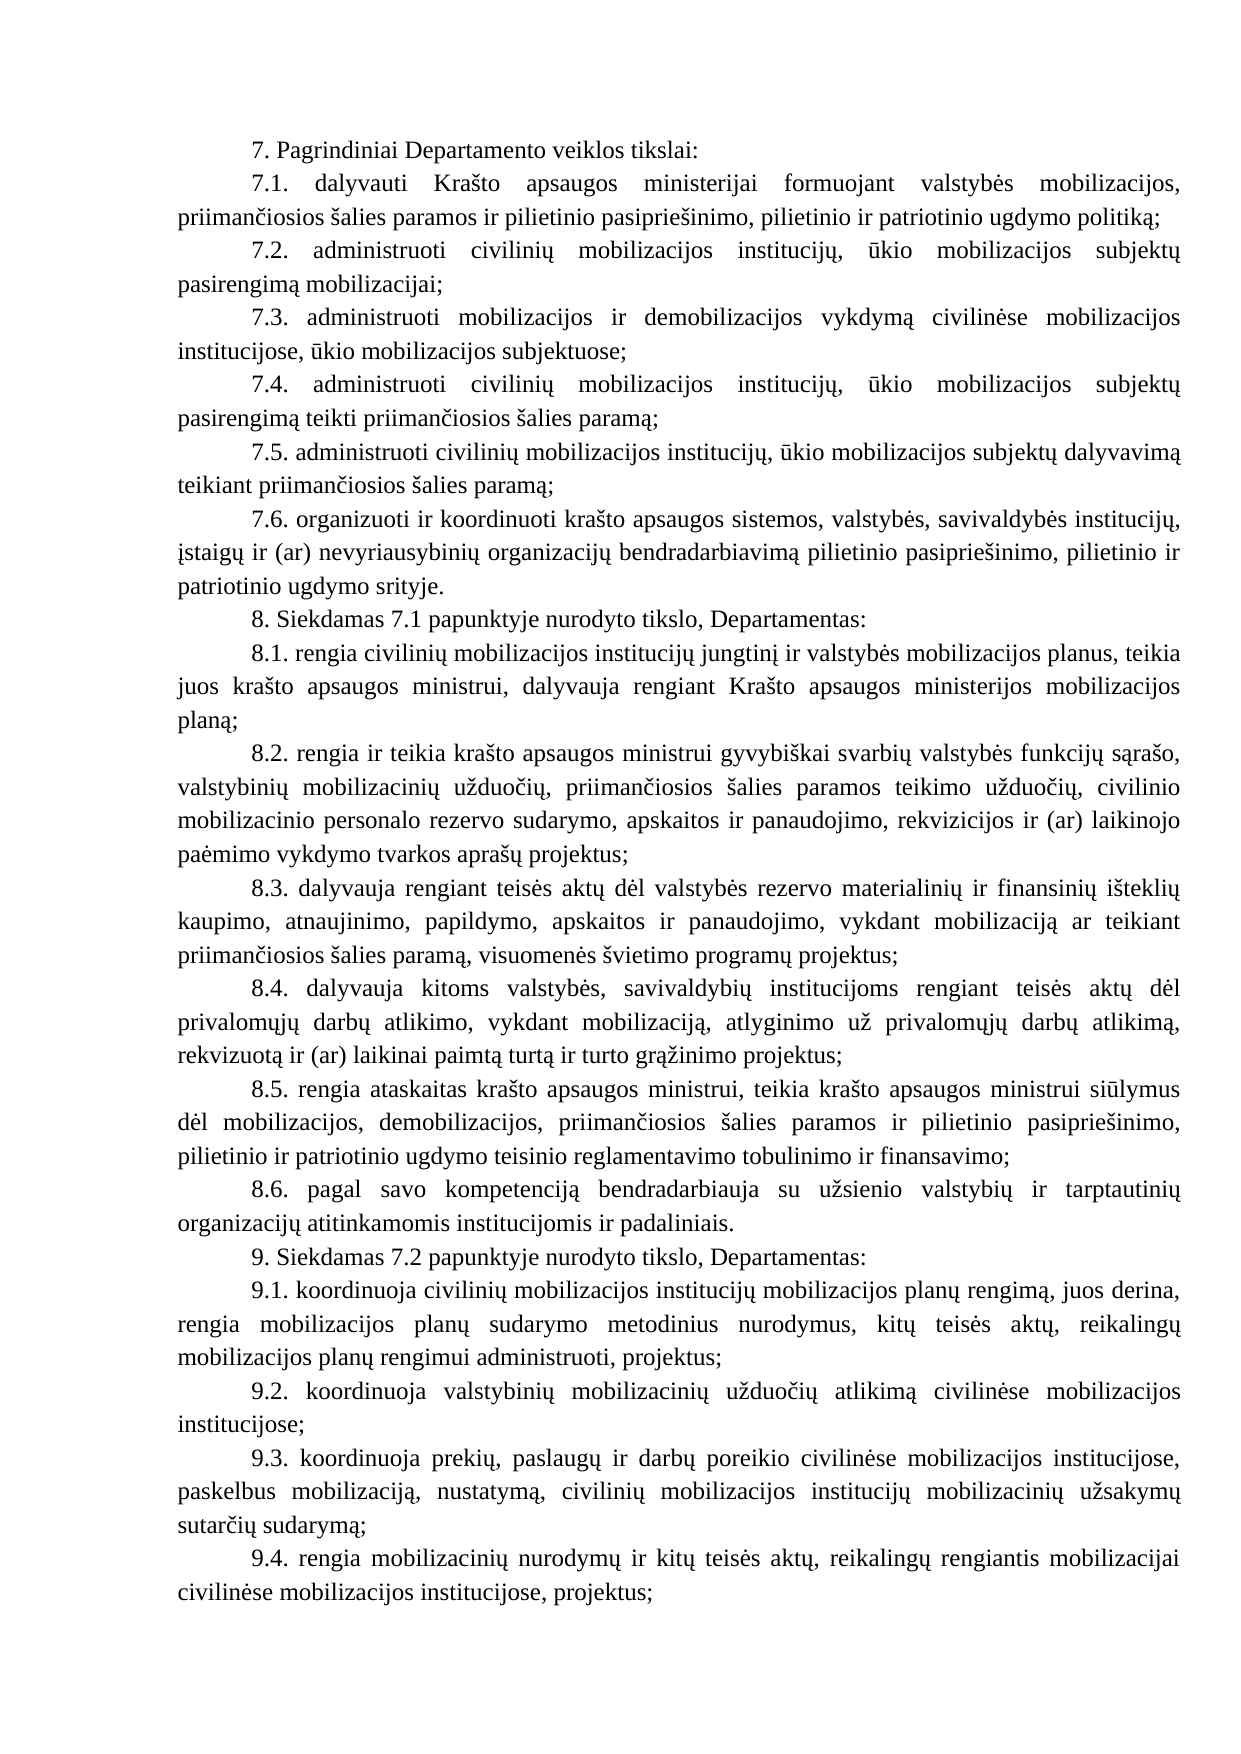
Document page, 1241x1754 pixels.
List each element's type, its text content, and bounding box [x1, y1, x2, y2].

text 7.2. administruoti civilinių mobilizacijos institucijų, ūkio mobilizacijos subjektų pasirengimą mobilizacijai; [177, 235, 1181, 298]
text 9.3. koordinuoja prekių, paslaugų ir darbų poreikio civilinėse mobilizacijos institucijose, paskelbus mobilizaciją, nustatymą, civilinių mobilizacijos institucijų mobilizacinių užsakymų sutarčių sudarymą; [177, 1443, 1181, 1539]
text 8.1. rengia civilinių mobilizacijos institucijų jungtinį ir valstybės mobilizacijos planus, teikia juos krašto apsaugos ministrui, dalyvauja rengiant Krašto apsaugos ministerijos mobilizacijos planą; [177, 638, 1181, 734]
text 9.4. rengia mobilizacinių nurodymų ir kitų teisės aktų, reikalingų rengiantis mobilizacijai civilinėse mobilizacijos institucijose, projektus; [177, 1543, 1181, 1606]
text 7.1. dalyvauti Krašto apsaugos ministerijai formuojant valstybės mobilizacijos, priimančiosios šalies paramos ir pilietinio pasipriešinimo, pilietinio ir patriotinio ugdymo politiką; [177, 168, 1181, 231]
text 8.4. dalyvauja kitoms valstybės, savivaldybių institucijoms rengiant teisės aktų dėl privalomųjų darbų atlikimo, vykdant mobilizaciją, atlyginimo už privalomųjų darbų atlikimą, rekvizuotą ir (ar) laikinai paimtą turtą ir turto grąžinimo projektus; [177, 973, 1181, 1069]
text 7. Pagrindiniai Departamento veiklos tikslai: [177, 135, 1181, 163]
text 8.5. rengia ataskaitas krašto apsaugos ministrui, teikia krašto apsaugos ministrui siūlymus dėl mobilizacijos, demobilizacijos, priimančiosios šalies paramos ir pilietinio pasipriešinimo, pilietinio ir patriotinio ugdymo teisinio reglamentavimo tobulinimo ir finansavimo; [177, 1074, 1181, 1170]
text 9.1. koordinuoja civilinių mobilizacijos institucijų mobilizacijos planų rengimą, juos derina, rengia mobilizacijos planų sudarymo metodinius nurodymus, kitų teisės aktų, reikalingų mobilizacijos planų rengimui administruoti, projektus; [177, 1275, 1181, 1371]
text 7.3. administruoti mobilizacijos ir demobilizacijos vykdymą civilinėse mobilizacijos institucijose, ūkio mobilizacijos subjektuose; [177, 302, 1181, 365]
text 8. Siekdamas 7.1 papunktyje nurodyto tikslo, Departamentas: [177, 604, 1181, 633]
text 9.2. koordinuoja valstybinių mobilizacinių užduočių atlikimą civilinėse mobilizacijos institucijose; [177, 1376, 1181, 1438]
text 7.4. administruoti civilinių mobilizacijos institucijų, ūkio mobilizacijos subjektų pasirengimą teikti priimančiosios šalies paramą; [177, 369, 1181, 432]
text 8.2. rengia ir teikia krašto apsaugos ministrui gyvybiškai svarbių valstybės funkcijų sąrašo, valstybinių mobilizacinių užduočių, priimančiosios šalies paramos teikimo užduočių, civilinio mobilizacinio personalo rezervo sudarymo, apskaitos ir panaudojimo, rekvizicijos ir (ar) laikinojo paėmimo vykdymo tvarkos aprašų projektus; [177, 738, 1181, 868]
text 9. Siekdamas 7.2 papunktyje nurodyto tikslo, Departamentas: [177, 1242, 1181, 1270]
text 7.6. organizuoti ir koordinuoti krašto apsaugos sistemos, valstybės, savivaldybės institucijų, įstaigų ir (ar) nevyriausybinių organizacijų bendradarbiavimą pilietinio pasipriešinimo, pilietinio ir patriotinio ugdymo srityje. [177, 504, 1181, 599]
text 8.6. pagal savo kompetenciją bendradarbiauja su užsienio valstybių ir tarptautinių organizacijų atitinkamomis institucijomis ir padaliniais. [177, 1174, 1181, 1237]
text 8.3. dalyvauja rengiant teisės aktų dėl valstybės rezervo materialinių ir finansinių išteklių kaupimo, atnaujinimo, papildymo, apskaitos ir panaudojimo, vykdant mobilizaciją ar teikiant priimančiosios šalies paramą, visuomenės švietimo programų projektus; [177, 873, 1181, 968]
text 7.5. administruoti civilinių mobilizacijos institucijų, ūkio mobilizacijos subjektų dalyvavimą teikiant priimančiosios šalies paramą; [177, 437, 1181, 499]
